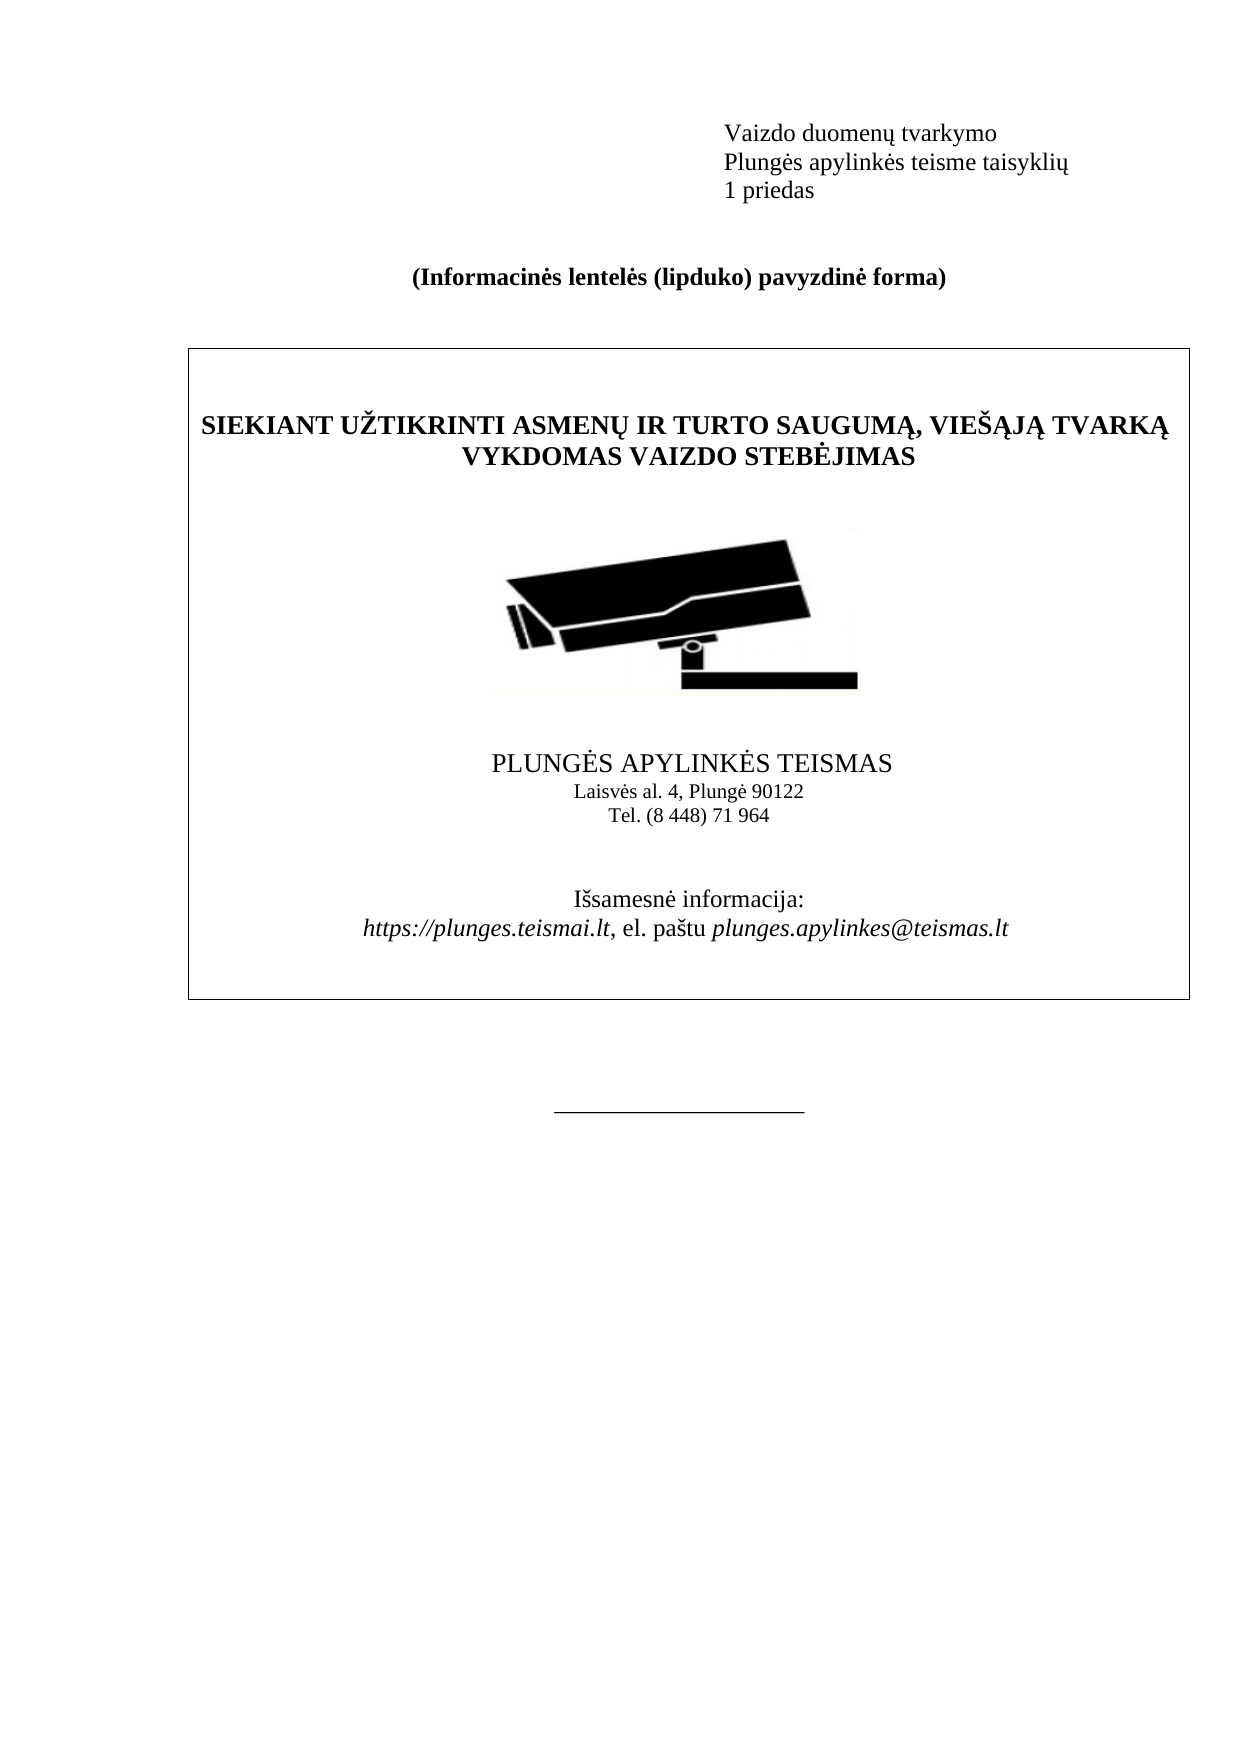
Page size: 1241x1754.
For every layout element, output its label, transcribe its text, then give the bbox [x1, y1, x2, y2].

text Plungės apylinkės teisme taisyklių [723, 147, 1181, 176]
text ____________________ [177, 1087, 1181, 1115]
table_header SIEKIANT UŽTIKRINTI ASMENŲ IR TURTO SAUGUMĄ, VIEŠĄJĄ TVARKĄ VYKDOMAS VAIZDO STEBĖJIMAS PLUNGĖS APYLINKĖS TEISMAS Laisvės al. 4, Plungė 90122 Tel. (8 448) 71 964 Išsamesnė informacija: https://plunges.teismai.lt, el. paštu plunges.apylinkes@teismas.lt [189, 349, 1189, 999]
text 1 priedas [723, 176, 1181, 204]
text Vaizdo duomenų tvarkymo [723, 118, 1181, 147]
text (Informacinės lentelės (lipduko) pavyzdinė forma) [177, 262, 1181, 291]
